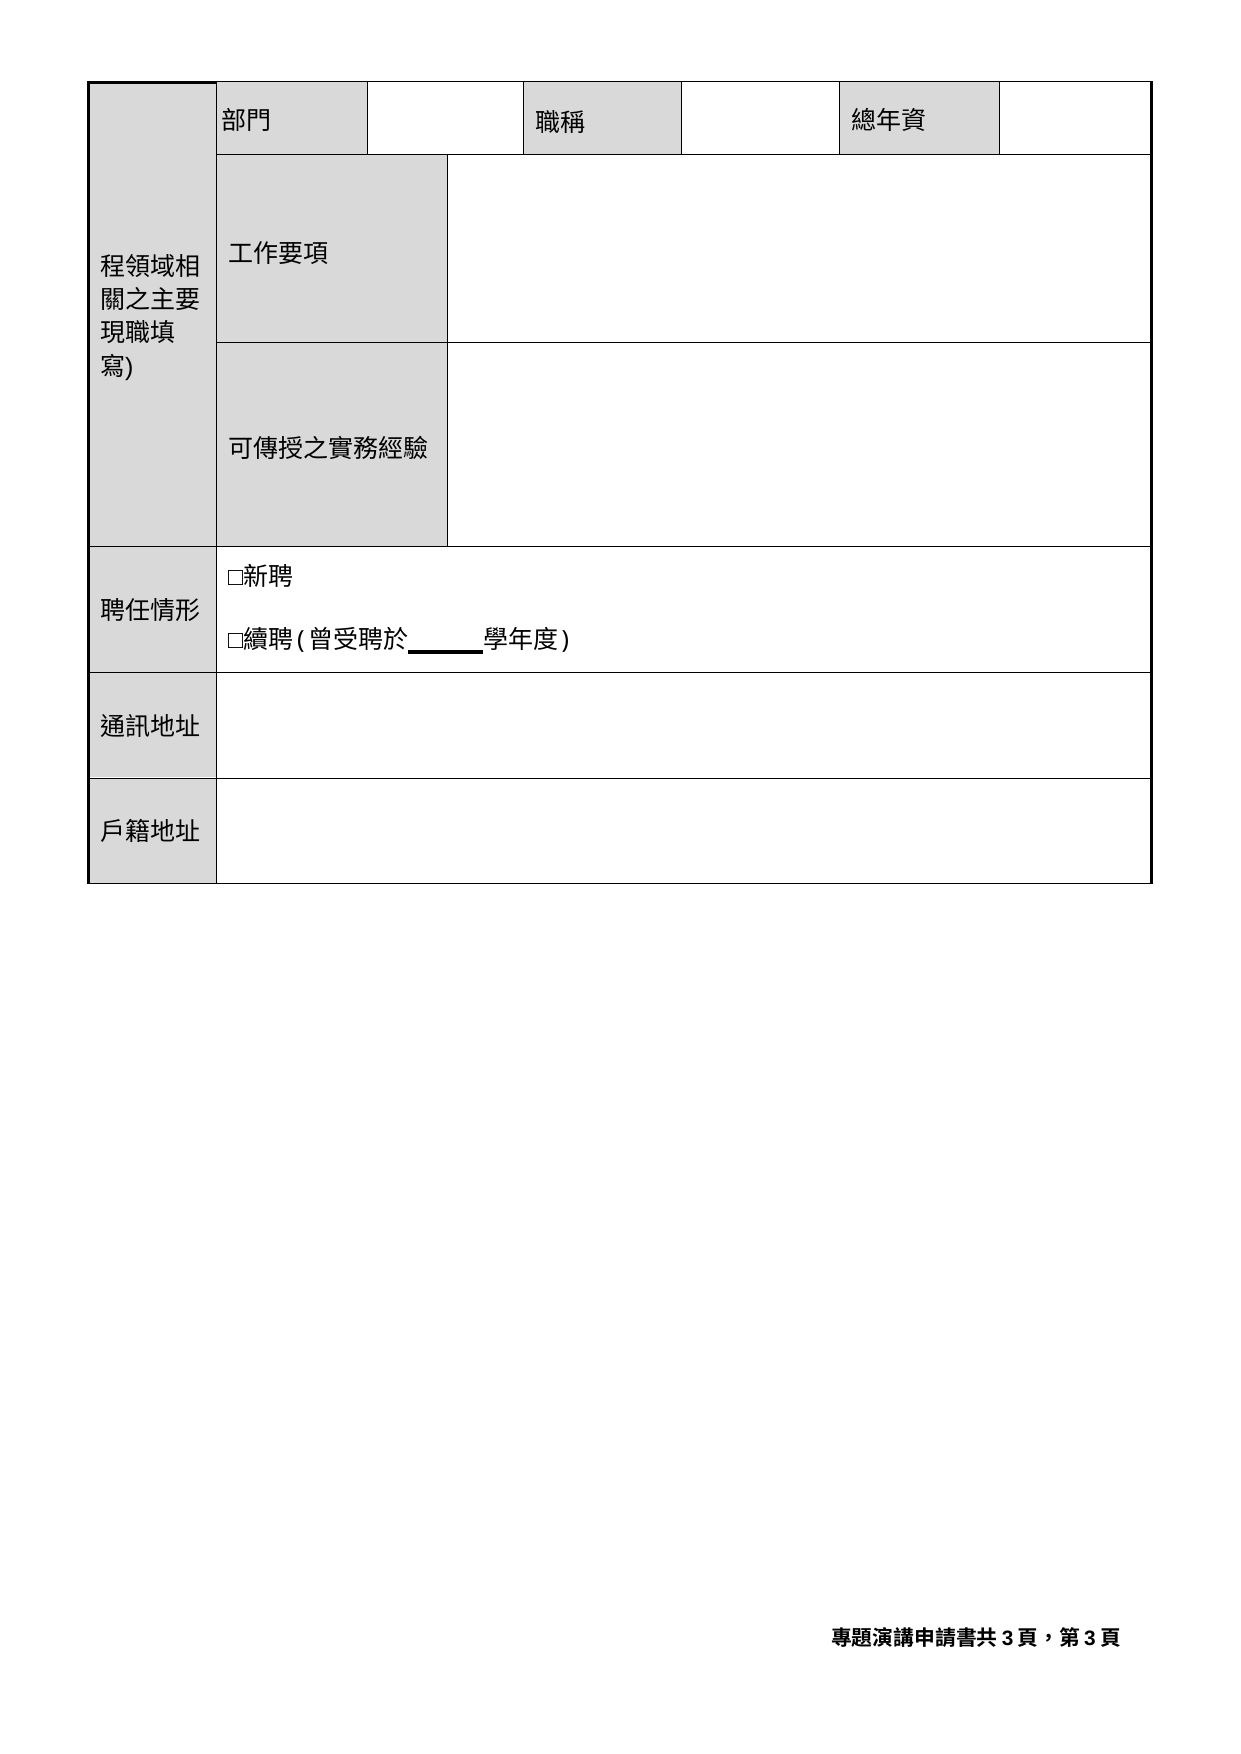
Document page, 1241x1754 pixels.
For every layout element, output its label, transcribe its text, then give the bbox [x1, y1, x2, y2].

table_cell □新聘 □續聘(曾受聘於 學年度) [217, 547, 1150, 672]
table_cell 戶籍地址 [90, 779, 216, 883]
table_cell 聘任情形 [90, 547, 216, 672]
table_cell 通訊地址 [90, 673, 216, 777]
table_cell 職稱 [524, 82, 681, 154]
table_cell [1000, 82, 1150, 154]
table_cell 工作要項 [217, 155, 447, 342]
table_cell 程領域相關之主要現職填寫) [90, 84, 216, 546]
table_cell [368, 82, 523, 154]
table_cell [217, 673, 1150, 777]
table_cell [448, 343, 1150, 546]
table_cell [682, 82, 839, 154]
table_cell [217, 779, 1150, 883]
table_cell 可傳授之實務經驗 [217, 343, 447, 546]
table_cell 總年資 [840, 82, 999, 154]
table_cell [448, 155, 1150, 342]
table_cell 部門 [217, 82, 367, 154]
